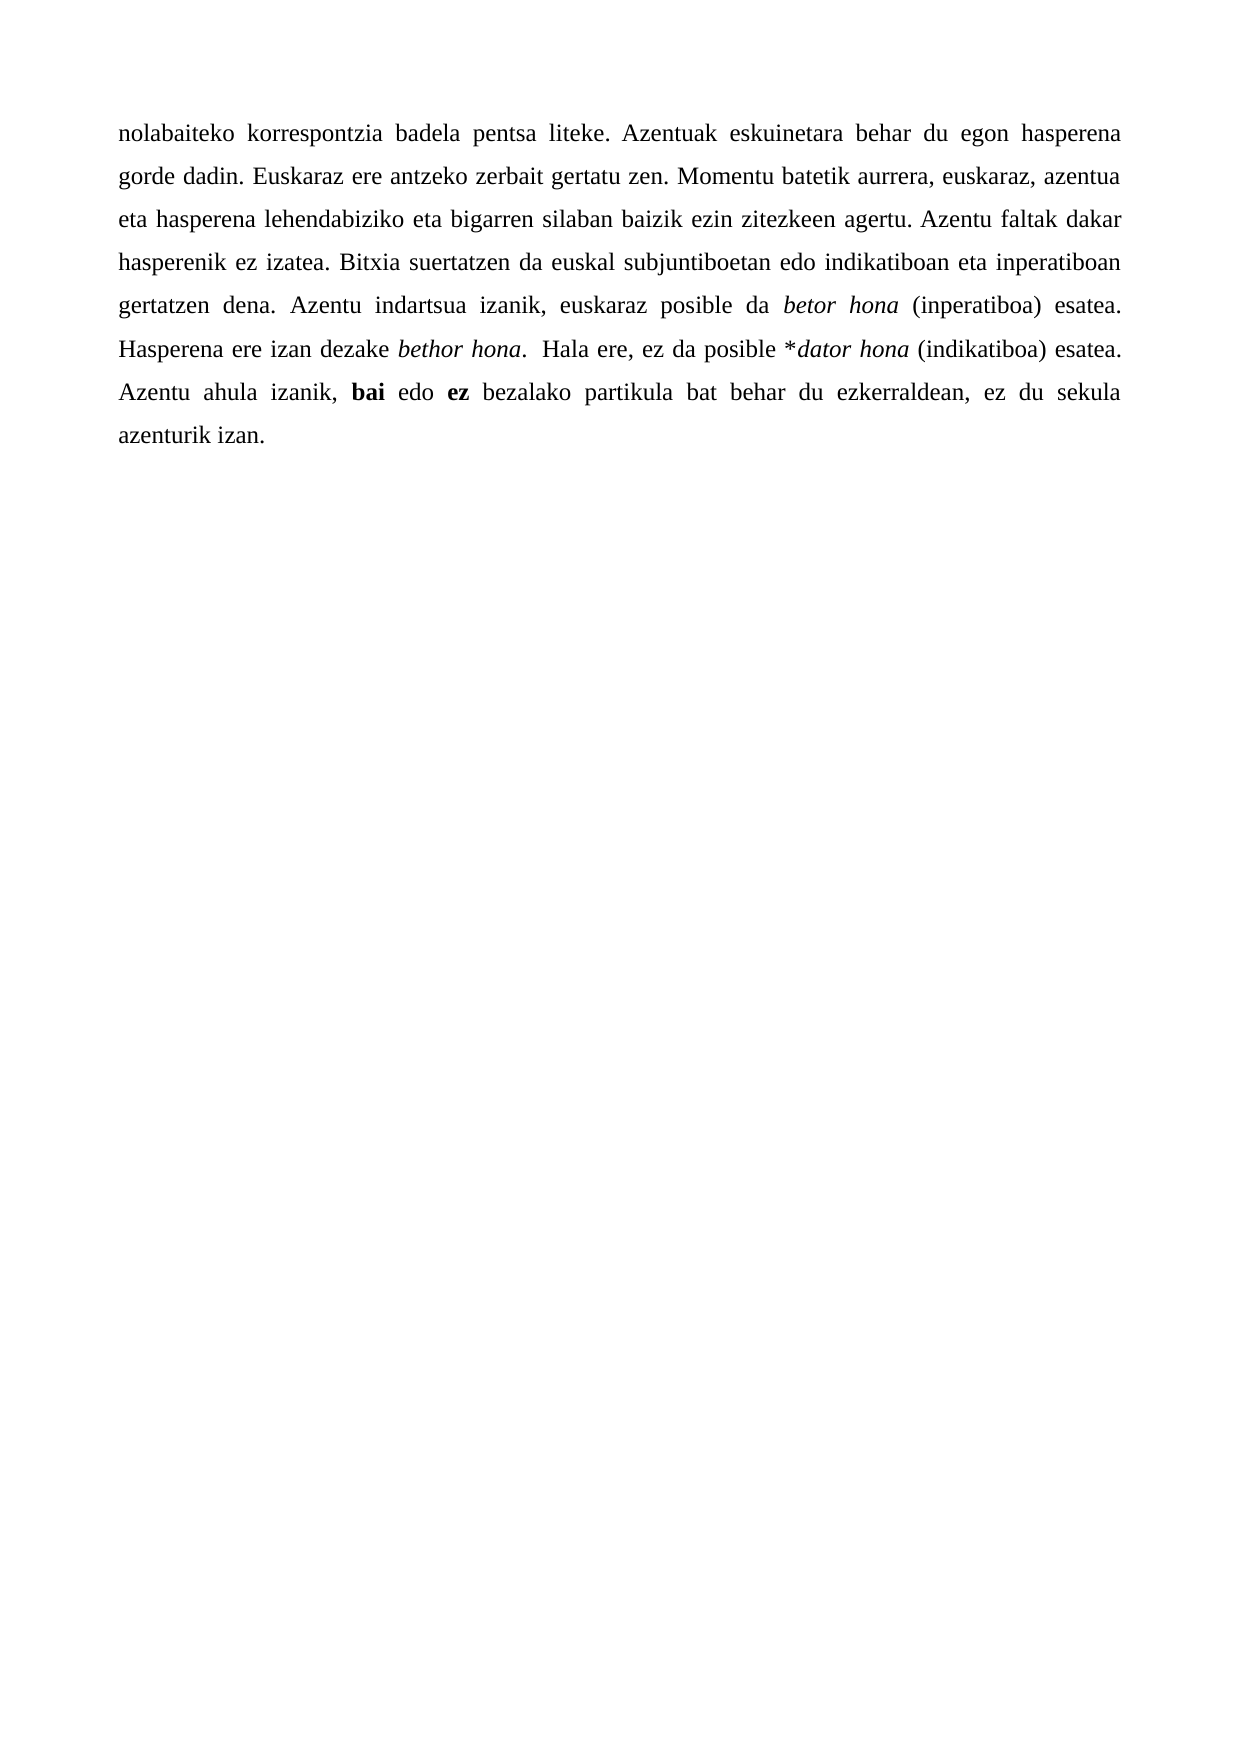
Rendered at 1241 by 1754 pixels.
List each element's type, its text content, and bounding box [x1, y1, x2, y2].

text nolabaiteko korrespontzia badela pentsa liteke. Azentuak eskuinetara behar du egon hasperena gorde dadin. Euskaraz ere antzeko zerbait gertatu zen. Momentu batetik aurrera, euskaraz, azentua eta hasperena lehendabiziko eta bigarren silaban baizik ezin zitezkeen agertu. Azentu faltak dakar hasperenik ez izatea. Bitxia suertatzen da euskal subjuntiboetan edo indikatiboan eta inperatiboan gertatzen dena. Azentu indartsua izanik, euskaraz posible da betor hona (inperatiboa) esatea. Hasperena ere izan dezake bethor hona. Hala ere, ez da posible *dator hona (indikatiboa) esatea. Azentu ahula izanik, bai edo ez bezalako partikula bat behar du ezkerraldean, ez du sekula azenturik izan. [118, 118, 1122, 449]
